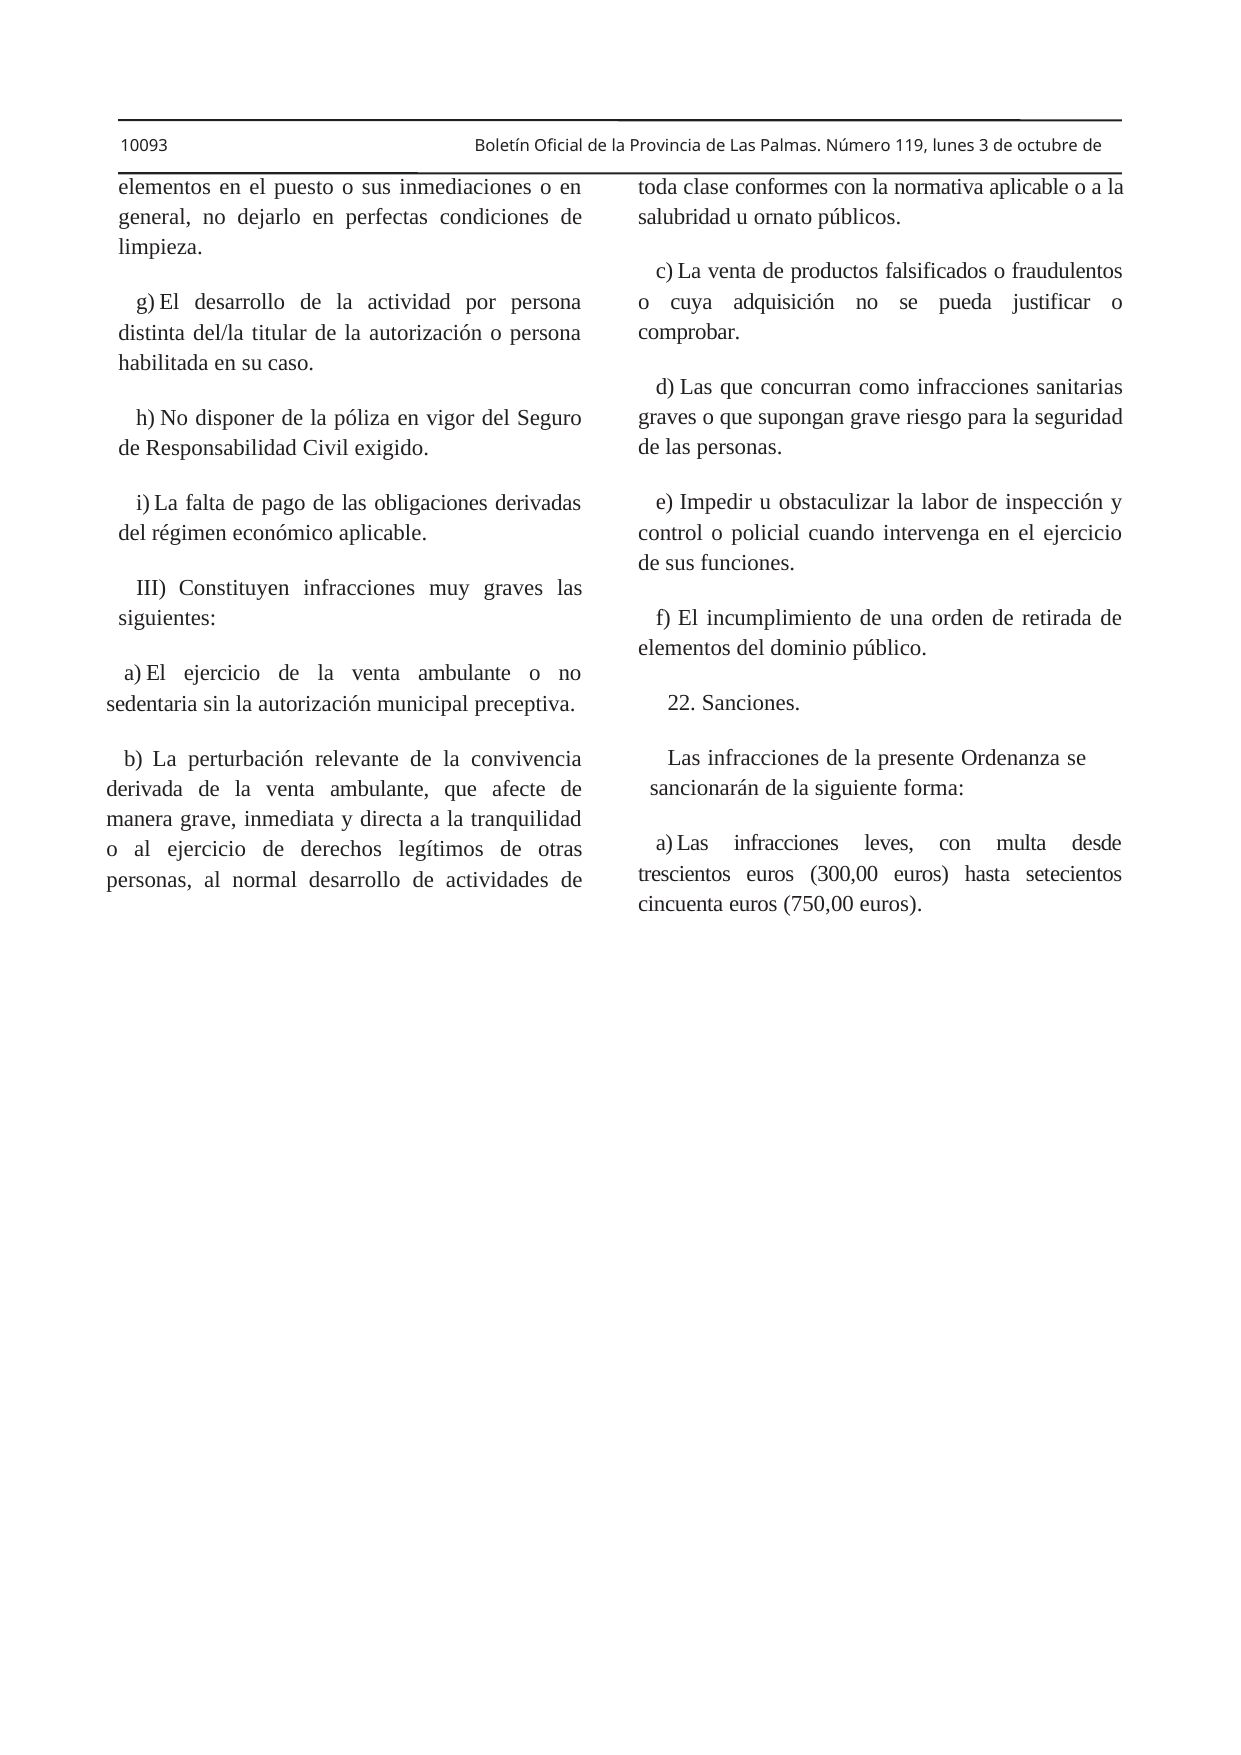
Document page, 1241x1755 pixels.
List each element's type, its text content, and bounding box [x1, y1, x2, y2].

list Impedir u obstaculizar la labor de inspección y control o policial cuando intervenga en el ejercicio de sus funciones. [638, 488, 1123, 575]
list Constituyen infracciones muy graves las siguientes: [118, 574, 582, 631]
list El ejercicio de la venta ambulante o no sedentaria sin la autorización municipal preceptiva. [106, 659, 581, 716]
text Las infracciones de la presente Ordenanza se sancionarán de la siguiente forma: [649, 744, 1136, 801]
list Las infracciones leves, con multa desde trescientos euros (300,00 euros) hasta setecientos cincuenta euros (750,00 euros). [638, 829, 1122, 916]
list No disponer de la póliza en vigor del Seguro de Responsabilidad Civil exigido. [118, 404, 582, 460]
list La perturbación relevante de la convivencia derivada de la venta ambulante, que afecte de manera grave, inmediata y directa a la tranquilidad o al ejercicio de derechos legítimos de otras personas, al normal desarrollo de actividades de [106, 745, 582, 892]
list El incumplimiento de una orden de retirada de elementos del dominio público. [638, 604, 1123, 660]
text elementos en el puesto o sus inmediaciones o en general, no dejarlo en perfectas condiciones de limpieza. [118, 175, 582, 260]
list toda clase conformes con la normativa aplicable o a la salubridad u ornato públicos. [638, 173, 1124, 229]
list Sanciones. [667, 689, 1136, 715]
list La falta de pago de las obligaciones derivadas del régimen económico aplicable. [118, 489, 582, 546]
list El desarrollo de la actividad por persona distinta del/la titular de la autorización o persona habilitada en su caso. [118, 288, 582, 375]
list La venta de productos falsificados o fraudulentos o cuya adquisición no se pueda justificar o comprobar. [638, 257, 1123, 344]
list Las que concurran como infracciones sanitarias graves o que supongan grave riesgo para la seguridad de las personas. [638, 373, 1123, 460]
